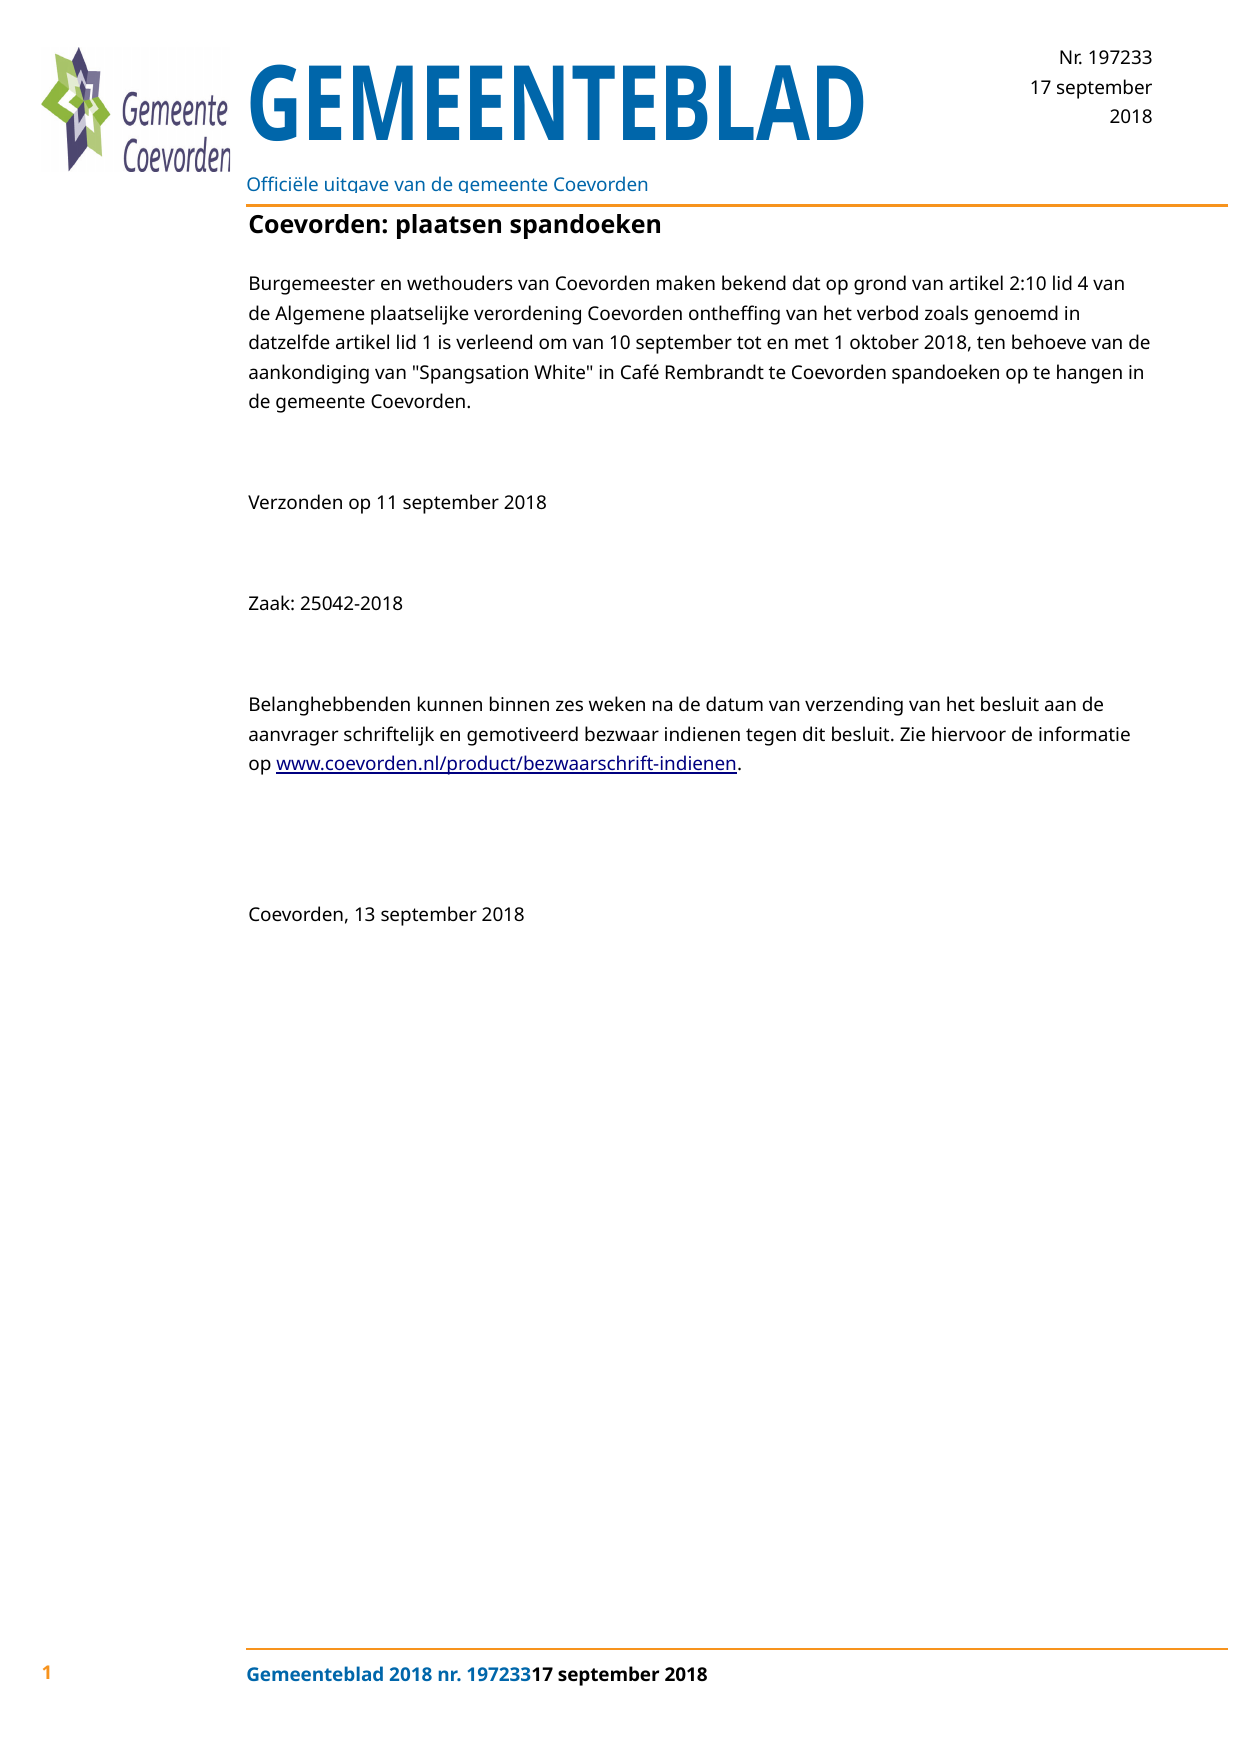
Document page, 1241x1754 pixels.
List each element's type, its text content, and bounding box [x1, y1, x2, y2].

picture [41, 47, 231, 172]
text Belanghebbenden kunnen binnen zes weken na de datum van verzending van het besluit aan de aanvrager schriftelijk en gemotiveerd bezwaar indienen tegen dit besluit. Zie hiervoor de informatie op www.coevorden.nl/product/bezwaarschrift-indienen. [248, 691, 1152, 776]
text Zaak: 25042-2018 [248, 590, 1152, 616]
text Coevorden, 13 september 2018 [248, 902, 1152, 927]
text Burgemeester en wethouders van Coevorden maken bekend dat op grond van artikel 2:10 lid 4 van de Algemene plaatselijke verordening Coevorden ontheffing van het verbod zoals genoemd in datzelfde artikel lid 1 is verleend om van 10 september tot en met 1 oktober 2018, ten behoeve van de aankondiging van "Spangsation White" in Café Rembrandt te Coevorden spandoeken op te hangen in de gemeente Coevorden. [248, 270, 1152, 414]
text Verzonden op 11 september 2018 [248, 489, 1152, 515]
text Coevorden: plaatsen spandoeken [248, 207, 1152, 241]
